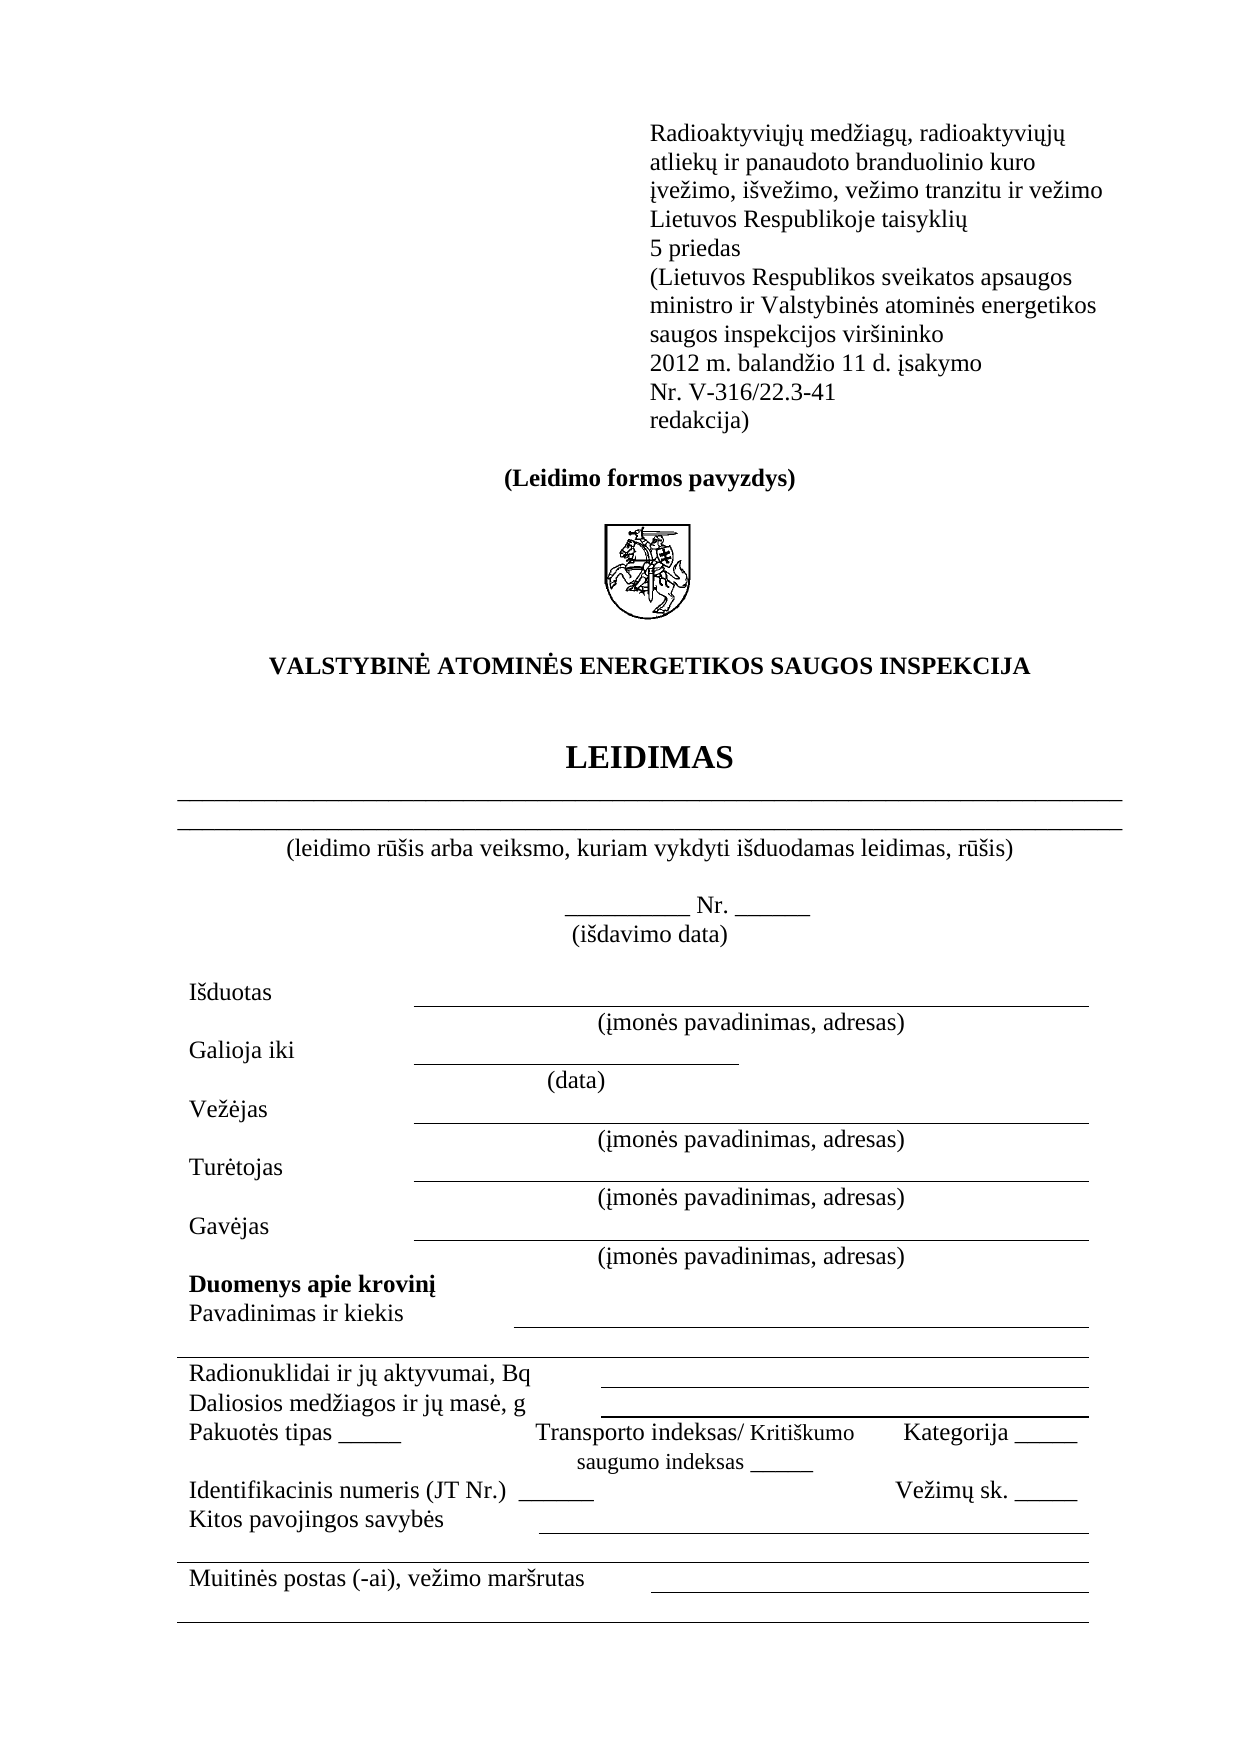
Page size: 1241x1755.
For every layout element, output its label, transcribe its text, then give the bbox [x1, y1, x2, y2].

table_cell [414, 1035, 738, 1064]
table_cell [177, 1533, 538, 1562]
table_cell [1089, 1357, 1122, 1387]
table_cell [414, 1153, 1088, 1181]
table_cell [539, 1534, 1088, 1562]
text (Lietuvos Respublikos sveikatos apsaugos ministro ir Valstybinės atominės energetikos saugos inspekcijos viršininko [649, 262, 1122, 348]
table_cell [514, 1328, 1088, 1357]
text Nr. V-316/22.3-41 [649, 377, 1122, 406]
table_header [1089, 977, 1122, 1006]
table_cell [1089, 1270, 1122, 1327]
table_cell [739, 1035, 1122, 1064]
table_cell Muitinės postas (-ai), vežimo maršrutas [177, 1563, 651, 1592]
table_cell [1089, 1592, 1122, 1622]
text __________ Nr. ______ [177, 891, 1122, 919]
table_cell Daliosios medžiagos ir jų masė, g [177, 1387, 601, 1416]
table_cell [177, 1181, 413, 1211]
table_header [414, 977, 1088, 1006]
table_cell [1089, 1153, 1122, 1181]
table_cell [601, 1388, 1088, 1416]
table_cell [177, 1327, 513, 1357]
table_cell [177, 1123, 413, 1152]
text redakcija) [649, 406, 1122, 434]
table_header Išduotas [177, 977, 413, 1006]
table_cell Kitos pavojingos savybės [177, 1504, 538, 1532]
text LEIDIMAS [177, 737, 1122, 776]
table_cell [539, 1592, 1088, 1622]
table_cell [1089, 1006, 1122, 1035]
text (Leidimo formos pavyzdys) [177, 463, 1122, 492]
table_cell [414, 1094, 1088, 1123]
text _ [177, 804, 1122, 829]
table_cell Transporto indeksas/ Kritiškumo saugumo indeksas _____ [514, 1416, 876, 1475]
table_cell [1089, 1475, 1122, 1504]
text Radioaktyviųjų medžiagų, radioaktyviųjų [649, 118, 1122, 147]
table_cell Kategorija _____ [876, 1418, 1088, 1475]
table_cell Galioja iki [177, 1035, 413, 1064]
table_cell [177, 1592, 538, 1622]
table_cell [1089, 1181, 1122, 1211]
table_cell Duomenys apie krovinį Pavadinimas ir kiekis [177, 1270, 513, 1327]
table_cell Vežimų sk. _____ [639, 1475, 1088, 1504]
table_cell [177, 1240, 413, 1269]
text _ [177, 776, 1122, 800]
text atliekų ir panaudoto branduolinio kuro [649, 147, 1122, 176]
table_cell [514, 1270, 1088, 1327]
table_cell [177, 1064, 413, 1094]
table_cell [1089, 1387, 1122, 1416]
text Lietuvos Respublikoje taisyklių [649, 204, 1122, 233]
table_cell Radionuklidai ir jų aktyvumai, Bq [177, 1358, 601, 1387]
table_cell (data) [414, 1065, 738, 1094]
table_cell [539, 1504, 1088, 1532]
table_cell (įmonės pavadinimas, adresas) [414, 1182, 1088, 1211]
table_cell [1089, 1533, 1122, 1562]
table_cell Pakuotės tipas _____ [177, 1416, 513, 1475]
table_cell Turėtojas [177, 1153, 413, 1181]
table_cell [414, 1211, 1088, 1240]
text (leidimo rūšis arba veiksmo, kuriam vykdyti išduodamas leidimas, rūšis) [177, 833, 1122, 862]
table_cell Identifikacinis numeris (JT Nr.) ______ [177, 1475, 638, 1504]
table_cell [1089, 1504, 1122, 1532]
table_cell (įmonės pavadinimas, adresas) [414, 1124, 1088, 1152]
table_cell [177, 1006, 413, 1035]
table_cell [1089, 1240, 1122, 1269]
text (išdavimo data) [177, 919, 1122, 948]
table_cell [1089, 1211, 1122, 1240]
text 5 priedas [649, 233, 1122, 262]
table_cell [651, 1563, 1088, 1592]
table_cell [1089, 1562, 1122, 1592]
table_cell (įmonės pavadinimas, adresas) [414, 1007, 1088, 1035]
table_cell [1089, 1416, 1122, 1475]
table_cell [601, 1358, 1088, 1387]
table_cell Vežėjas [177, 1094, 413, 1123]
text įvežimo, išvežimo, vežimo tranzitu ir vežimo [649, 176, 1122, 204]
table_cell Gavėjas [177, 1211, 413, 1240]
text 2012 m. balandžio 11 d. įsakymo [649, 348, 1122, 377]
table_cell [1089, 1327, 1122, 1357]
text VALSTYBINĖ ATOMINĖS ENERGETIKOS SAUGOS INSPEKCIJA [177, 651, 1122, 680]
table_cell (įmonės pavadinimas, adresas) [414, 1241, 1088, 1269]
table_cell [739, 1064, 1122, 1094]
table_cell [1089, 1123, 1122, 1152]
table_cell [1089, 1094, 1122, 1123]
